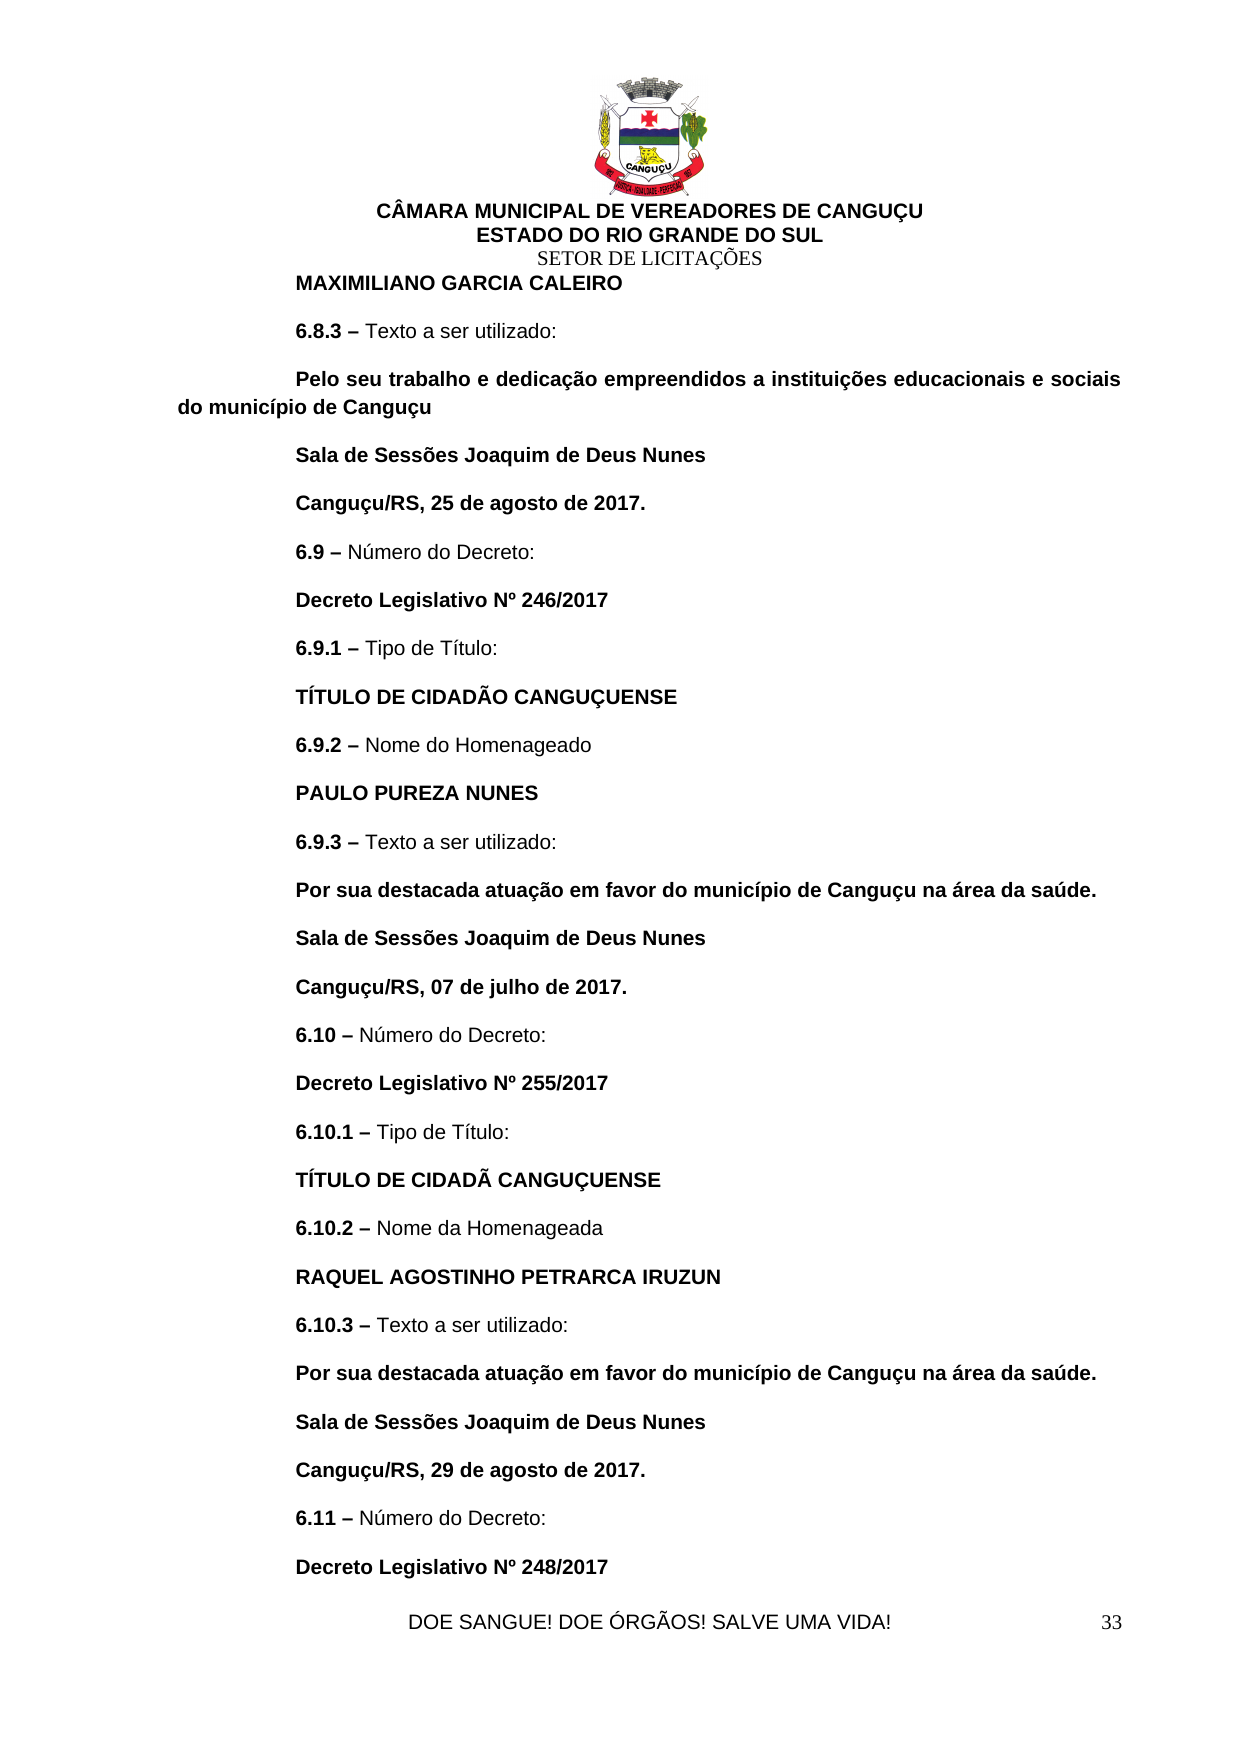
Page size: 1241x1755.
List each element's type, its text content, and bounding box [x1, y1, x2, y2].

text Sala de Sessões Joaquim de Deus Nunes [177, 926, 1122, 950]
text 6.9.1 – Tipo de Título: [177, 636, 1122, 660]
text MAXIMILIANO GARCIA CALEIRO [177, 270, 1122, 294]
text Pelo seu trabalho e dedicação empreendidos a instituições educacionais e sociais do município de Canguçu [177, 367, 1122, 418]
text RAQUEL AGOSTINHO PETRARCA IRUZUN [177, 1264, 1122, 1288]
text PAULO PUREZA NUNES [177, 781, 1122, 805]
text 6.11 – Número do Decreto: [177, 1506, 1122, 1530]
text 6.8.3 – Texto a ser utilizado: [177, 319, 1122, 343]
text TÍTULO DE CIDADÃO CANGUÇUENSE [177, 684, 1122, 708]
text 6.9.2 – Nome do Homenageado [177, 733, 1122, 757]
text 6.10.3 – Texto a ser utilizado: [177, 1313, 1122, 1337]
text Sala de Sessões Joaquim de Deus Nunes [177, 1409, 1122, 1433]
text 6.9.3 – Texto a ser utilizado: [177, 829, 1122, 853]
text 6.10 – Número do Decreto: [177, 1023, 1122, 1047]
text Canguçu/RS, 07 de julho de 2017. [177, 974, 1122, 998]
text Canguçu/RS, 25 de agosto de 2017. [177, 491, 1122, 515]
text 6.10.2 – Nome da Homenageada [177, 1216, 1122, 1240]
text Decreto Legislativo Nº 248/2017 [177, 1554, 1122, 1578]
text 6.10.1 – Tipo de Título: [177, 1119, 1122, 1143]
text Por sua destacada atuação em favor do município de Canguçu na área da saúde. [177, 1361, 1122, 1385]
text Decreto Legislativo Nº 255/2017 [177, 1071, 1122, 1095]
text Canguçu/RS, 29 de agosto de 2017. [177, 1458, 1122, 1482]
text TÍTULO DE CIDADÃ CANGUÇUENSE [177, 1168, 1122, 1192]
text Decreto Legislativo Nº 246/2017 [177, 588, 1122, 612]
text 6.9 – Número do Decreto: [177, 539, 1122, 563]
text Sala de Sessões Joaquim de Deus Nunes [177, 443, 1122, 467]
text Por sua destacada atuação em favor do município de Canguçu na área da saúde. [177, 878, 1122, 902]
